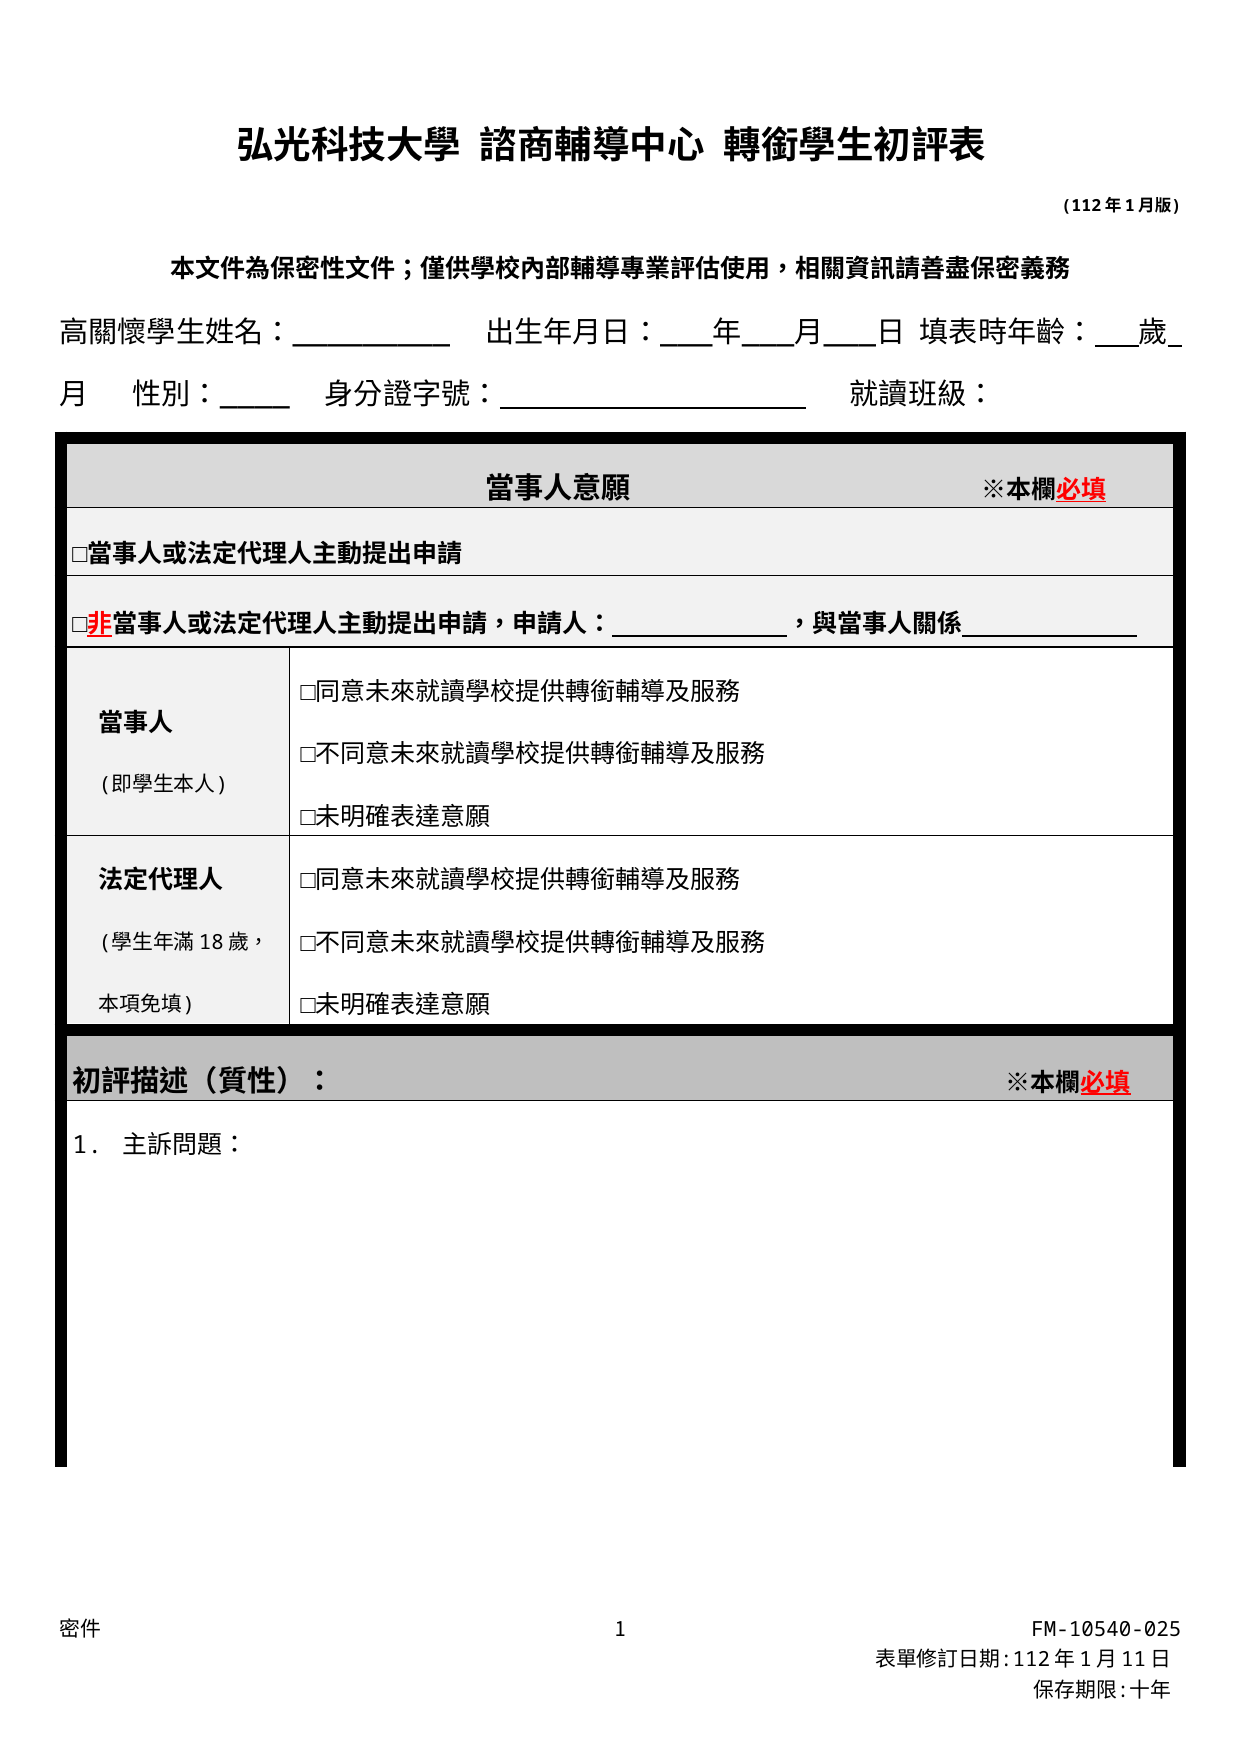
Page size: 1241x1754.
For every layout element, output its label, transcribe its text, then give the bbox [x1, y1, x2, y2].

table_cell □當事人或法定代理人主動提出申請 [67, 508, 1173, 575]
table_cell □同意未來就讀學校提供轉銜輔導及服務 □不同意未來就讀學校提供轉銜輔導及服務 □未明確表達意願 [290, 648, 1173, 835]
table_cell 法定代理人 (學生年滿18歲，本項免填) [67, 836, 289, 1023]
table_cell 初評描述（質性）： ※本欄必填 [67, 1036, 1173, 1100]
text 高關懷學生姓名：_________ 出生年月日：___年___月___日 填表時年齡： 歲 月 性別：____ 身分證字號： 就讀班級： [59, 288, 1196, 413]
text (112年1月版) [59, 163, 1181, 225]
text 本文件為保密性文件；僅供學校內部輔導專業評估使用，相關資訊請善盡保密義務 [59, 225, 1181, 288]
table_cell 當事人 (即學生本人) [67, 648, 289, 835]
table_header 當事人意願 ※本欄必填 [67, 444, 1173, 507]
table_cell □非當事人或法定代理人主動提出申請，申請人： ，與當事人關係 [67, 576, 1173, 646]
table_cell 主訴問題： [67, 1101, 1173, 1467]
table_cell □同意未來就讀學校提供轉銜輔導及服務 □不同意未來就讀學校提供轉銜輔導及服務 □未明確表達意願 [290, 836, 1173, 1023]
text 弘光科技大學 諮商輔導中心 轉銜學生初評表 [59, 100, 1181, 163]
